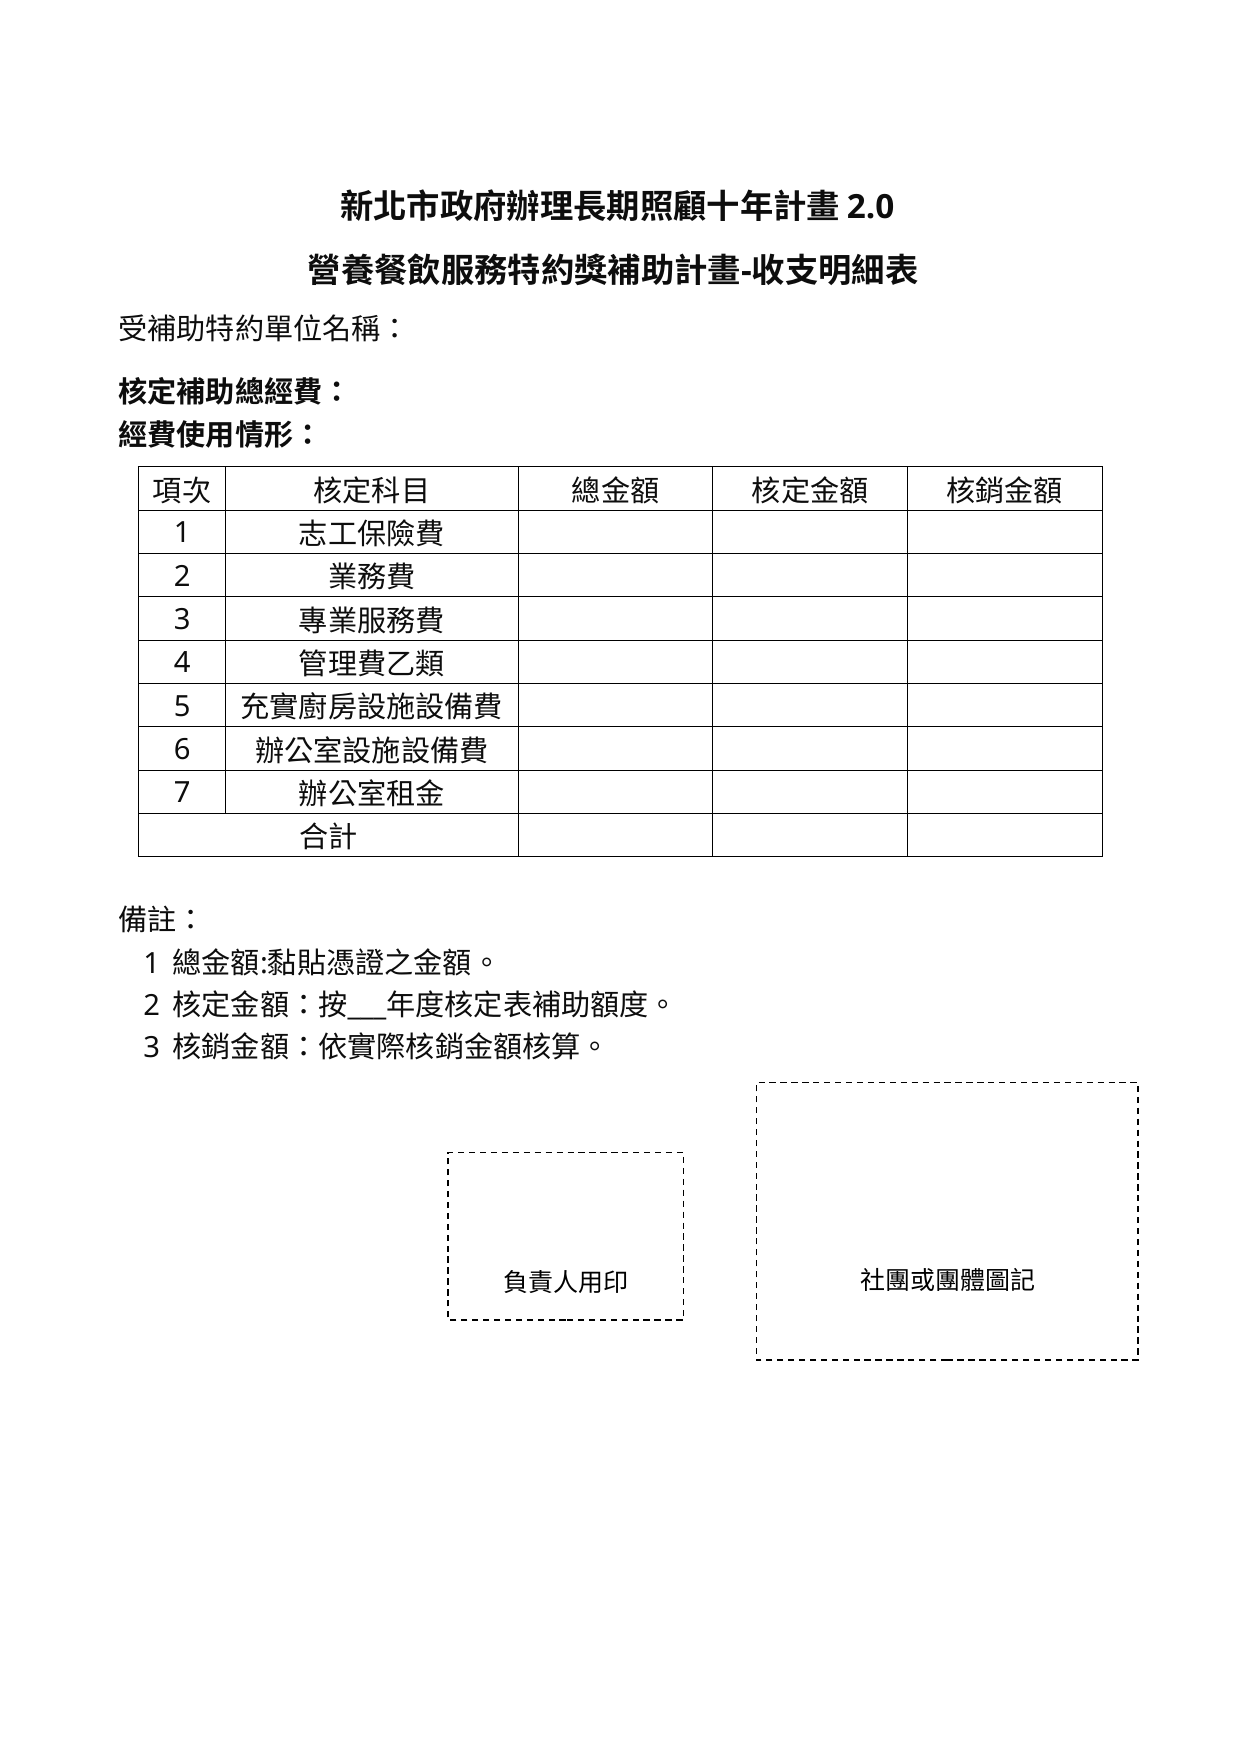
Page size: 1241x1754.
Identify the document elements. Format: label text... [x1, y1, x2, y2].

text 負責人用印 [463, 1262, 669, 1299]
table_cell [908, 727, 1102, 769]
table_header 項次 [139, 467, 225, 509]
table_cell 4 [139, 641, 225, 683]
table_header 核銷金額 [908, 467, 1102, 509]
table_cell [908, 771, 1102, 813]
table_cell [713, 727, 907, 769]
text 經費使用情形： [118, 411, 1122, 454]
table_cell 充實廚房設施設備費 [226, 684, 518, 726]
table_cell 專業服務費 [226, 597, 518, 639]
table_cell [713, 814, 907, 856]
table_cell 辦公室設施設備費 [226, 727, 518, 769]
table_cell 7 [139, 771, 225, 813]
table_cell [908, 554, 1102, 596]
table_cell [713, 597, 907, 639]
text 受補助特約單位名稱： [118, 306, 1122, 348]
table_cell [908, 814, 1102, 856]
list 核銷金額：依實際核銷金額核算。 [143, 1024, 1122, 1066]
table_cell 管理費乙類 [226, 641, 518, 683]
table_cell [713, 554, 907, 596]
text 營養餐飲服務特約獎補助計畫-收支明細表 [103, 241, 1122, 293]
table_cell 辦公室租金 [226, 771, 518, 813]
table_cell [519, 814, 712, 856]
table_cell [519, 771, 712, 813]
table_cell 5 [139, 684, 225, 726]
text 社團或團體圖記 [772, 1260, 1123, 1297]
table_header 總金額 [519, 467, 712, 509]
list 總金額:黏貼憑證之金額。 [143, 939, 1122, 982]
text 新北市政府辦理長期照顧十年計畫2.0 [103, 176, 1122, 228]
table_cell [713, 771, 907, 813]
table_cell 業務費 [226, 554, 518, 596]
table_cell [908, 684, 1102, 726]
table_cell [519, 511, 712, 553]
table_cell 6 [139, 727, 225, 769]
table_cell 志工保險費 [226, 511, 518, 553]
table_cell [519, 597, 712, 639]
table_cell 3 [139, 597, 225, 639]
list 核定金額：按___年度核定表補助額度。 [143, 982, 1122, 1024]
table_cell [908, 641, 1102, 683]
table_cell 2 [139, 554, 225, 596]
table_cell [908, 597, 1102, 639]
table_cell 合計 [139, 814, 518, 856]
table_cell [519, 641, 712, 683]
table_cell [713, 684, 907, 726]
table_cell [713, 511, 907, 553]
table_cell [519, 554, 712, 596]
table_cell 1 [139, 511, 225, 553]
table_header 核定科目 [226, 467, 518, 509]
table_cell [519, 727, 712, 769]
text 備註： [118, 897, 1122, 939]
table_cell [713, 641, 907, 683]
table_header 核定金額 [713, 467, 907, 509]
table_cell [908, 511, 1102, 553]
text 核定補助總經費： [118, 369, 1122, 411]
table_cell [519, 684, 712, 726]
